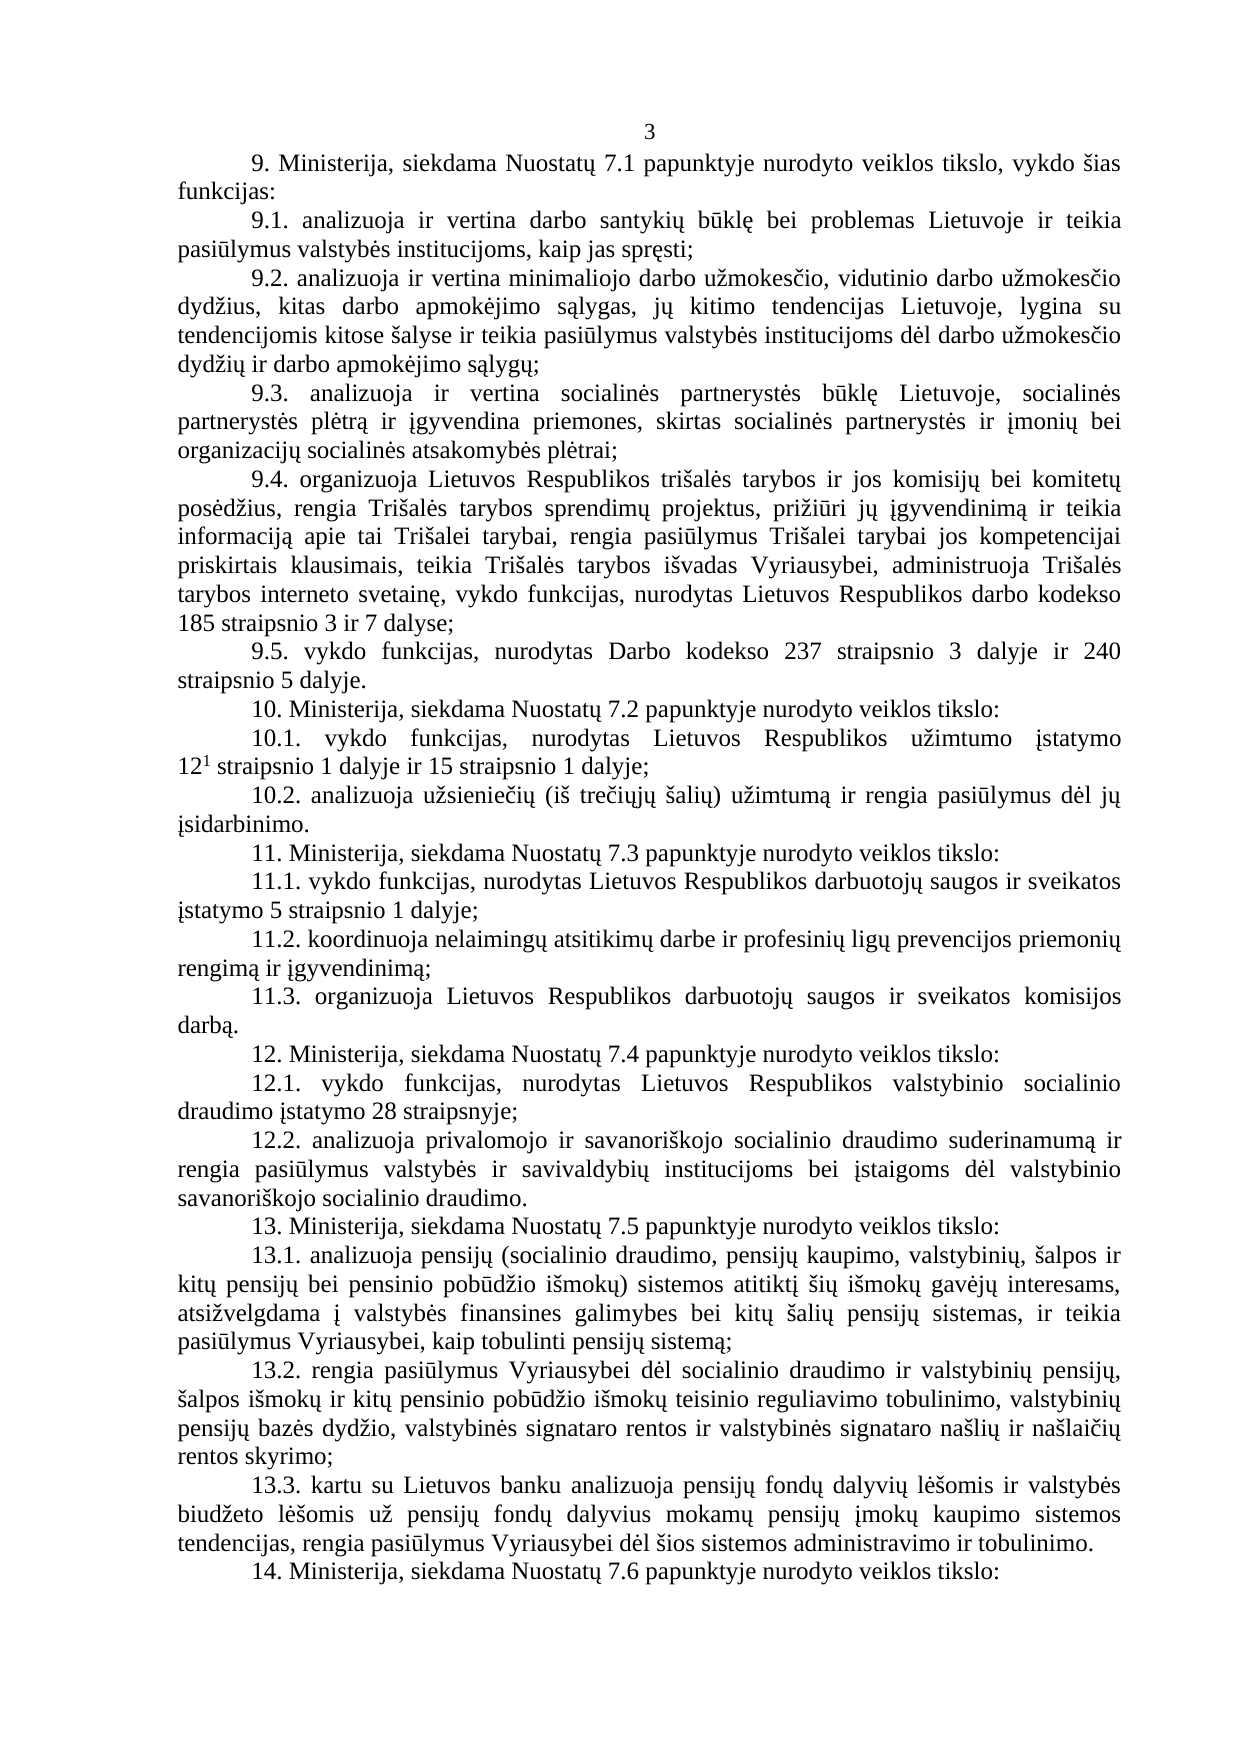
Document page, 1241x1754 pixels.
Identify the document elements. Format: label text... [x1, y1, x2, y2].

text 9.1. analizuoja ir vertina darbo santykių būklę bei problemas Lietuvoje ir teikia pasiūlymus valstybės institucijoms, kaip jas spręsti; [177, 205, 1122, 263]
text 12. Ministerija, siekdama Nuostatų 7.4 papunktyje nurodyto veiklos tikslo: [177, 1039, 1122, 1068]
text 12.1. vykdo funkcijas, nurodytas Lietuvos Respublikos valstybinio socialinio draudimo įstatymo 28 straipsnyje; [177, 1068, 1122, 1125]
text 10.1. vykdo funkcijas, nurodytas Lietuvos Respublikos užimtumo įstatymo 121 straipsnio 1 dalyje ir 15 straipsnio 1 dalyje; [177, 723, 1122, 780]
text 14. Ministerija, siekdama Nuostatų 7.6 papunktyje nurodyto veiklos tikslo: [177, 1556, 1122, 1585]
text 10.2. analizuoja užsieniečių (iš trečiųjų šalių) užimtumą ir rengia pasiūlymus dėl jų įsidarbinimo. [177, 780, 1122, 838]
text 12.2. analizuoja privalomojo ir savanoriškojo socialinio draudimo suderinamumą ir rengia pasiūlymus valstybės ir savivaldybių institucijoms bei įstaigoms dėl valstybinio savanoriškojo socialinio draudimo. [177, 1125, 1122, 1211]
text 11. Ministerija, siekdama Nuostatų 7.3 papunktyje nurodyto veiklos tikslo: [177, 838, 1122, 866]
text 13. Ministerija, siekdama Nuostatų 7.5 papunktyje nurodyto veiklos tikslo: [177, 1211, 1122, 1240]
text 10. Ministerija, siekdama Nuostatų 7.2 papunktyje nurodyto veiklos tikslo: [177, 694, 1122, 723]
text 11.1. vykdo funkcijas, nurodytas Lietuvos Respublikos darbuotojų saugos ir sveikatos įstatymo 5 straipsnio 1 dalyje; [177, 866, 1122, 924]
text 13.1. analizuoja pensijų (socialinio draudimo, pensijų kaupimo, valstybinių, šalpos ir kitų pensijų bei pensinio pobūdžio išmokų) sistemos atitiktį šių išmokų gavėjų interesams, atsižvelgdama į valstybės finansines galimybes bei kitų šalių pensijų sistemas, ir teikia pasiūlymus Vyriausybei, kaip tobulinti pensijų sistemą; [177, 1240, 1122, 1355]
text 9.2. analizuoja ir vertina minimaliojo darbo užmokesčio, vidutinio darbo užmokesčio dydžius, kitas darbo apmokėjimo sąlygas, jų kitimo tendencijas Lietuvoje, lygina su tendencijomis kitose šalyse ir teikia pasiūlymus valstybės institucijoms dėl darbo užmokesčio dydžių ir darbo apmokėjimo sąlygų; [177, 263, 1122, 378]
text 11.3. organizuoja Lietuvos Respublikos darbuotojų saugos ir sveikatos komisijos darbą. [177, 981, 1122, 1039]
text 9.4. organizuoja Lietuvos Respublikos trišalės tarybos ir jos komisijų bei komitetų posėdžius, rengia Trišalės tarybos sprendimų projektus, prižiūri jų įgyvendinimą ir teikia informaciją apie tai Trišalei tarybai, rengia pasiūlymus Trišalei tarybai jos kompetencijai priskirtais klausimais, teikia Trišalės tarybos išvadas Vyriausybei, administruoja Trišalės tarybos interneto svetainę, vykdo funkcijas, nurodytas Lietuvos Respublikos darbo kodekso 185 straipsnio 3 ir 7 dalyse; [177, 464, 1122, 636]
text 9.5. vykdo funkcijas, nurodytas Darbo kodekso 237 straipsnio 3 dalyje ir 240 straipsnio 5 dalyje. [177, 636, 1122, 694]
text 13.2. rengia pasiūlymus Vyriausybei dėl socialinio draudimo ir valstybinių pensijų, šalpos išmokų ir kitų pensinio pobūdžio išmokų teisinio reguliavimo tobulinimo, valstybinių pensijų bazės dydžio, valstybinės signataro rentos ir valstybinės signataro našlių ir našlaičių rentos skyrimo; [177, 1355, 1122, 1470]
text 9. Ministerija, siekdama Nuostatų 7.1 papunktyje nurodyto veiklos tikslo, vykdo šias funkcijas: [177, 148, 1122, 205]
text 9.3. analizuoja ir vertina socialinės partnerystės būklę Lietuvoje, socialinės partnerystės plėtrą ir įgyvendina priemones, skirtas socialinės partnerystės ir įmonių bei organizacijų socialinės atsakomybės plėtrai; [177, 378, 1122, 464]
text 13.3. kartu su Lietuvos banku analizuoja pensijų fondų dalyvių lėšomis ir valstybės biudžeto lėšomis už pensijų fondų dalyvius mokamų pensijų įmokų kaupimo sistemos tendencijas, rengia pasiūlymus Vyriausybei dėl šios sistemos administravimo ir tobulinimo. [177, 1470, 1122, 1556]
text 11.2. koordinuoja nelaimingų atsitikimų darbe ir profesinių ligų prevencijos priemonių rengimą ir įgyvendinimą; [177, 924, 1122, 981]
